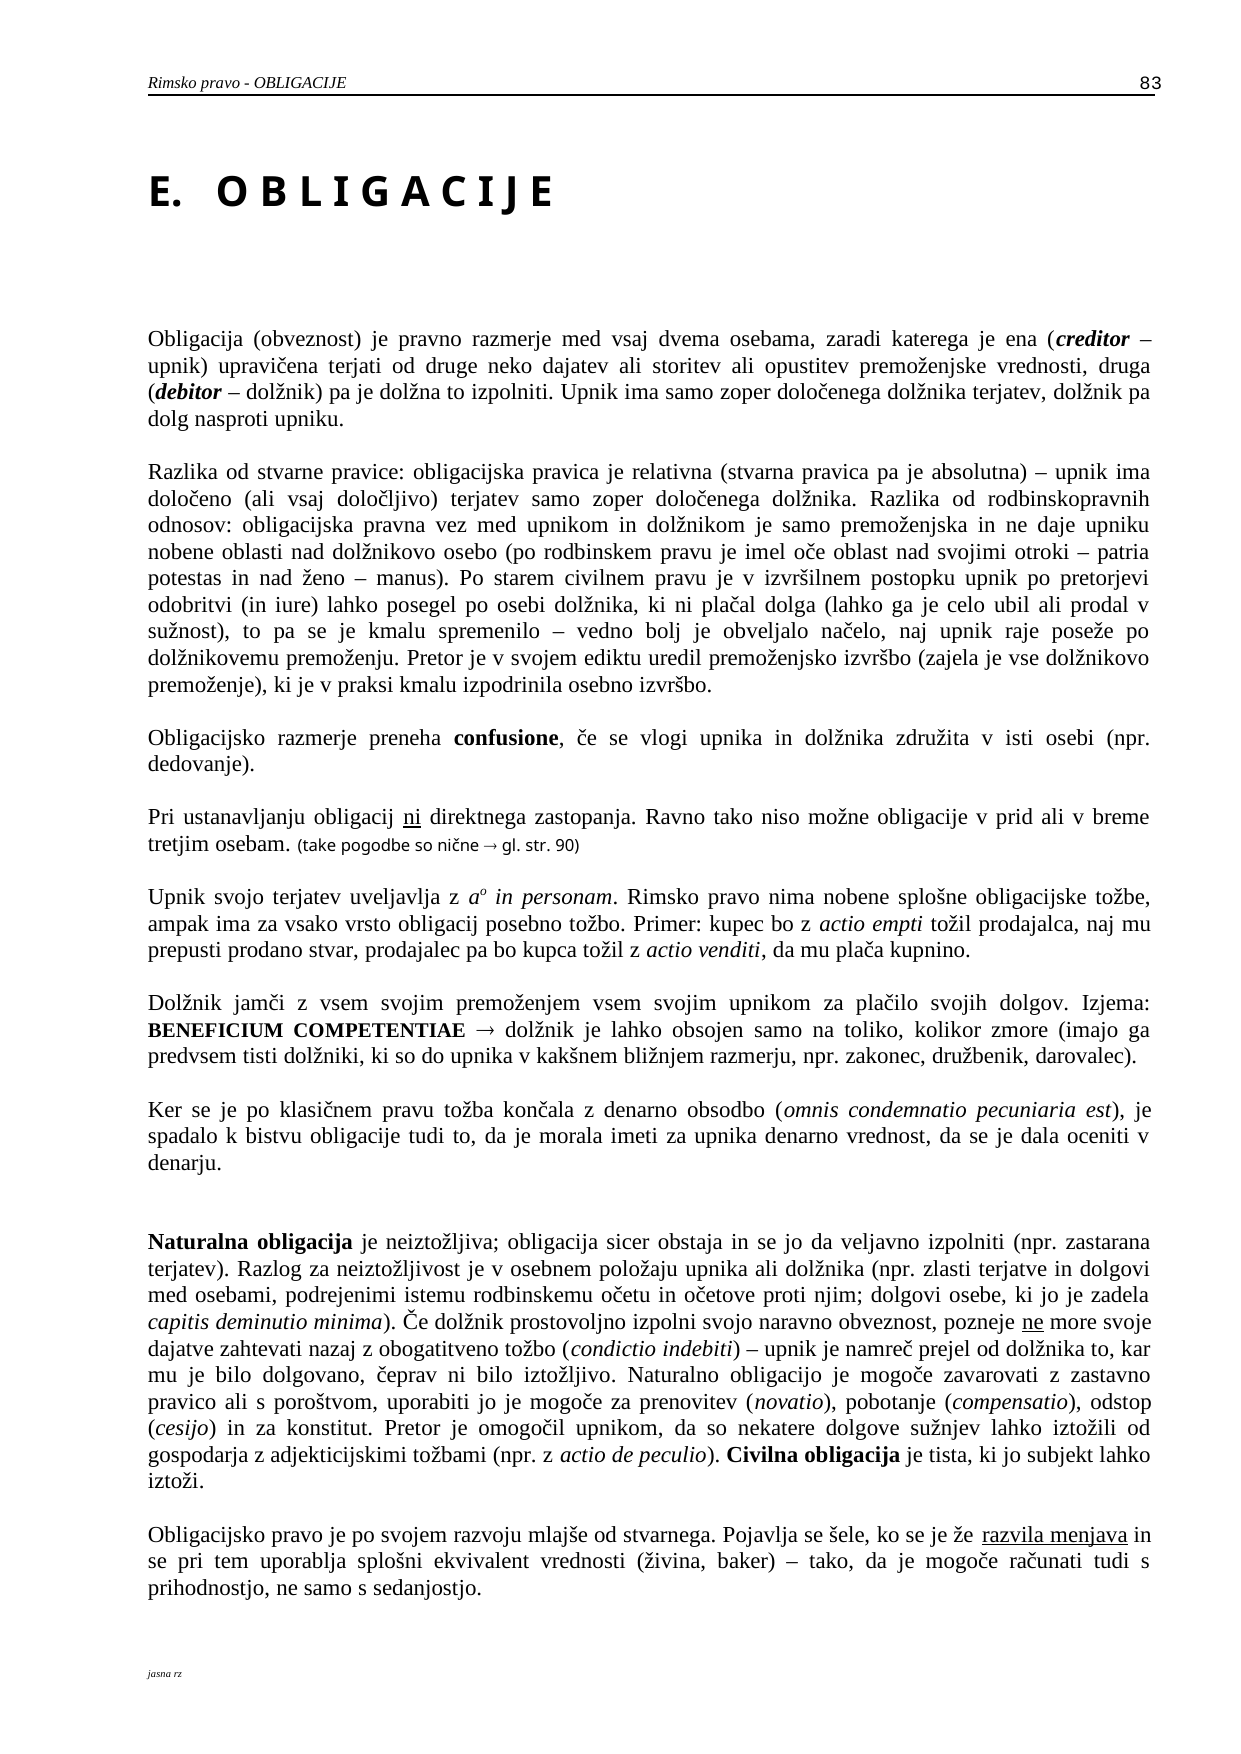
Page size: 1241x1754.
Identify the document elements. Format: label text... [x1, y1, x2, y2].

text Razlika od stvarne pravice: obligacijska pravica je relativna (stvarna pravica pa je absolutna) – upnik ima določeno (ali vsaj določljivo) terjatev samo zoper določenega dolžnika. Razlika od rodbinskopravnih odnosov: obligacijska pravna vez med upnikom in dolžnikom je samo premoženjska in ne daje upniku nobene oblasti nad dolžnikovo osebo (po rodbinskem pravu je imel oče oblast nad svojimi otroki – patria potestas in nad ženo – manus). Po starem civilnem pravu je v izvršilnem postopku upnik po pretorjevi odobritvi (in iure) lahko posegel po osebi dolžnika, ki ni plačal dolga (lahko ga je celo ubil ali prodal v sužnost), to pa se je kmalu spremenilo – vedno bolj je obveljalo načelo, naj upnik raje poseže po dolžnikovemu premoženju. Pretor je v svojem ediktu uredil premoženjsko izvršbo (zajela je vse dolžnikovo premoženje), ki je v praksi kmalu izpodrinila osebno izvršbo. [148, 458, 1152, 697]
text Obligacijsko pravo je po svojem razvoju mlajše od stvarnega. Pojavlja se šele, ko se je že razvila menjava in se pri tem uporablja splošni ekvivalent vrednosti (živina, baker) – tako, da je mogoče računati tudi s prihodnostjo, ne samo s sedanjostjo. [148, 1520, 1152, 1600]
text Upnik svojo terjatev uveljavlja z ao in personam. Rimsko pravo nima nobene splošne obligacijske tožbe, ampak ima za vsako vrsto obligacij posebno tožbo. Primer: kupec bo z actio empti tožil prodajalca, naj mu prepusti prodano stvar, prodajalec pa bo kupca tožil z actio venditi, da mu plača kupnino. [148, 883, 1152, 963]
text Obligacijsko razmerje preneha confusione, če se vlogi upnika in dolžnika združita v isti osebi (npr. dedovanje). [148, 723, 1152, 777]
text Naturalna obligacija je neiztožljiva; obligacija sicer obstaja in se jo da veljavno izpolniti (npr. zastarana terjatev). Razlog za neiztožljivost je v osebnem položaju upnika ali dolžnika (npr. zlasti terjatve in dolgovi med osebami, podrejenimi istemu rodbinskemu očetu in očetove proti njim; dolgovi osebe, ki jo je zadela capitis deminutio minima). Če dolžnik prostovoljno izpolni svojo naravno obveznost, pozneje ne more svoje dajatve zahtevati nazaj z obogatitveno tožbo (condictio indebiti) – upnik je namreč prejel od dolžnika to, kar mu je bilo dolgovano, čeprav ni bilo iztožljivo. Naturalno obligacijo je mogoče zavarovati z zastavno pravico ali s poroštvom, uporabiti jo je mogoče za prenovitev (novatio), pobotanje (compensatio), odstop (cesijo) in za konstitut. Pretor je omogočil upnikom, da so nekatere dolgove sužnjev lahko iztožili od gospodarja z adjekticijskimi tožbami (npr. z actio de peculio). Civilna obligacija je tista, ki jo subjekt lahko iztoži. [148, 1228, 1152, 1494]
text Ker se je po klasičnem pravu tožba končala z denarno obsodbo (omnis condemnatio pecuniaria est), je spadalo k bistvu obligacije tudi to, da je morala imeti za upnika denarno vrednost, da se je dala oceniti v denarju. [148, 1095, 1152, 1175]
text Pri ustanavljanju obligacij ni direktnega zastopanja. Ravno tako niso možne obligacije v prid ali v breme tretjim osebam. (take pogodbe so nične  gl. str. 90) [148, 803, 1152, 856]
text Dolžnik jamči z vsem svojim premoženjem vsem svojim upnikom za plačilo svojih dolgov. Izjema: BENEFICIUM COMPETENTIAE ® dolžnik je lahko obsojen samo na toliko, kolikor zmore (imajo ga predvsem tisti dolžniki, ki so do upnika v kakšnem bližnjem razmerju, npr. zakonec, družbenik, darovalec). [148, 989, 1152, 1069]
text E. O B L I G A C I J E [148, 162, 1152, 219]
text Obligacija (obveznost) je pravno razmerje med vsaj dvema osebama, zaradi katerega je ena (creditor – upnik) upravičena terjati od druge neko dajatev ali storitev ali opustitev premoženjske vrednosti, druga (debitor – dolžnik) pa je dolžna to izpolniti. Upnik ima samo zoper določenega dolžnika terjatev, dolžnik pa dolg nasproti upniku. [148, 325, 1152, 431]
